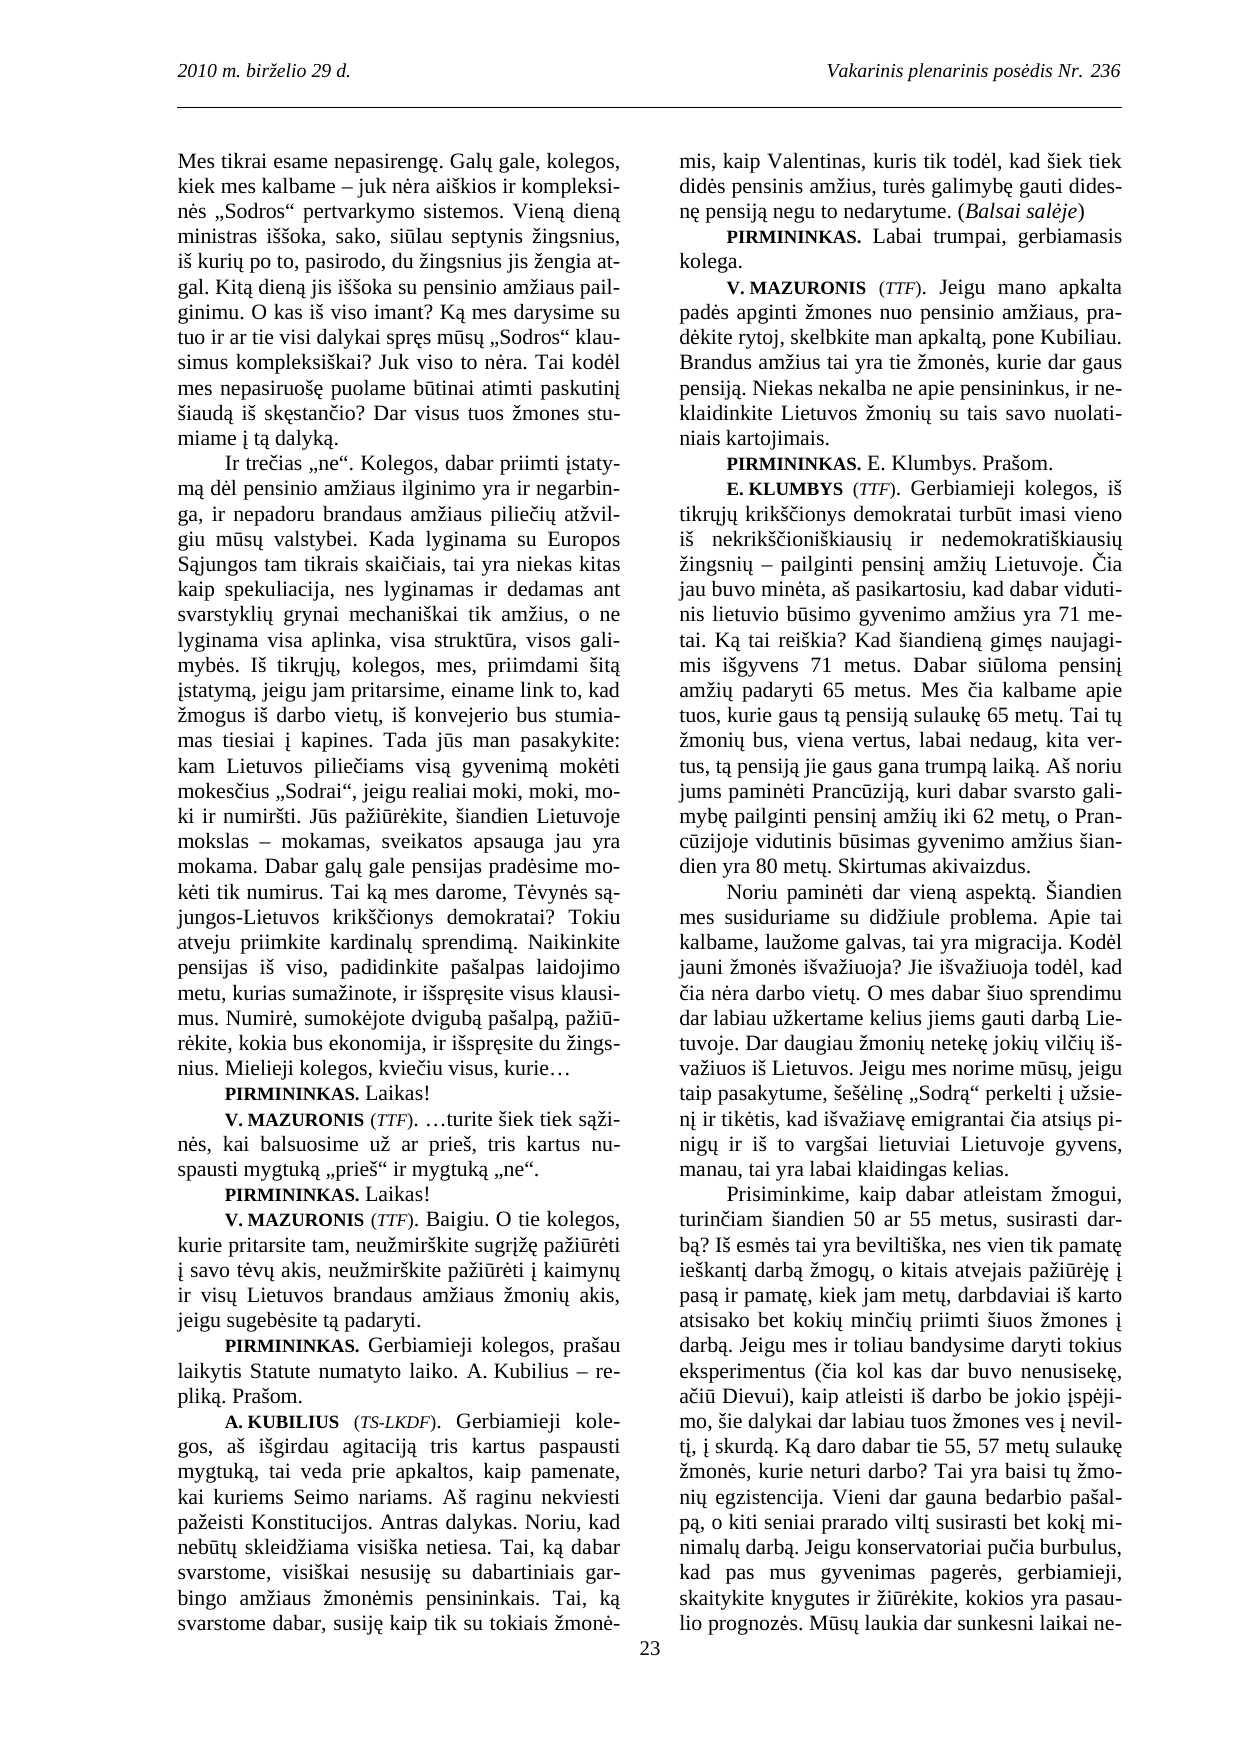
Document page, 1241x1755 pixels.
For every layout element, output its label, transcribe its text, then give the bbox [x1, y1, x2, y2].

text V. MAZURONIS (TTF). Bai­giu. O tie ko­le­gos, ku­rie pri­tar­si­te tam, ne­už­mirš­ki­te su­grį­žę pa­žiū­rė­ti į sa­vo tė­vų akis, ne­už­mirš­ki­te pa­žiū­rė­ti į kai­my­nų ir vi­sų Lie­tu­vos bran­daus am­žiaus žmo­nių akis, jei­gu su­ge­bė­si­te tą pa­da­ry­ti. [177, 1206, 620, 1332]
text A. KUBILIUS (TS-LKDF). Ger­bia­mie­ji ko­le­gos, aš iš­gir­dau agi­ta­ci­ją tris kar­tus pa­spaus­ti myg­tu­ką, tai ve­da prie ap­kal­tos, kaip pa­me­na­te, kai ku­riems Sei­mo na­riams. Aš ra­gi­nu ne­kvies­ti pa­žeis­ti Kon­sti­tu­ci­jos. Ant­ras da­ly­kas. No­riu, kad ne­bū­tų sklei­džia­ma vi­siš­ka ne­tie­sa. Tai, ką da­bar svars­to­me, vi­siš­kai ne­su­si­ję su da­bar­ti­niais gar­bin­go am­žiaus žmo­nė­mis pen­si­nin­kais. Tai, ką svars­to­me da­bar, su­si­ję kaip tik su to­kiais žmo­nė­ [177, 1408, 620, 1635]
text PIRMININKAS. E. Klum­bys. Pra­šom. [679, 450, 1122, 475]
text PIRMININKAS. La­bai trum­pai, ger­bia­ma­sis ko­le­ga. [679, 223, 1122, 274]
text PIRMININKAS. Ger­bia­mie­ji ko­le­gos, pra­šau lai­ky­tis Sta­tu­te nu­ma­ty­to lai­ko. A. Ku­bi­lius – re­pli­ką. Pra­šom. [177, 1332, 620, 1408]
text PIRMININKAS. Lai­kas! [177, 1181, 620, 1206]
text PIRMININKAS. Lai­kas! [177, 1080, 620, 1106]
text E. KLUMBYS (TTF). Ger­bia­mie­ji ko­le­gos, iš tik­rų­jų krikš­čio­nys de­mok­ra­tai tur­būt ima­si vie­no iš ne­krikš­čio­niš­kiau­sių ir ne­de­mok­ra­tiš­kiau­sių žings­nių – pail­gin­ti pen­si­nį am­žių Lie­tu­vo­je. Čia jau bu­vo mi­nė­ta, aš pa­si­kar­to­siu, kad da­bar vi­du­ti­nis lie­tu­vio bū­si­mo gy­ve­ni­mo am­žius yra 71 me­tai. Ką tai reiš­kia? Kad šian­die­ną gi­męs nau­ja­gi­mis iš­gy­vens 71 me­tus. Da­bar siū­lo­ma pen­si­nį am­žių pa­da­ry­ti 65 me­tus. Mes čia kal­ba­me apie tuos, ku­rie gaus tą pen­si­ją su­lau­kę 65 me­tų. Tai tų žmo­nių bus, vie­na ver­tus, la­bai ne­daug, ki­ta ver­tus, tą pen­si­ją jie gaus ga­na trum­pą lai­ką. Aš no­riu jums pa­mi­nė­ti Pran­cū­zi­ją, ku­ri da­bar svars­to ga­li­my­bę pail­gin­ti pen­si­nį am­žių iki 62 me­tų, o Pran­cū­zi­jo­je vi­du­ti­nis bū­si­mas gy­ve­ni­mo am­žius šian­dien yra 80 me­tų. Skir­tu­mas aki­vaiz­dus. [679, 475, 1122, 879]
text Mes tik­rai esa­me ne­pa­si­ren­gę. Ga­lų ga­le, ko­le­gos, kiek mes kal­ba­me – juk nė­ra aiš­kios ir kom­plek­si­nės „Sod­ros“ per­tvar­ky­mo sis­te­mos. Vie­ną die­ną mi­nist­ras iš­šo­ka, sa­ko, siū­lau sep­ty­nis žings­nius, iš ku­rių po to, pa­si­ro­do, du žings­nius jis žen­gia at­gal. Ki­tą die­ną jis iš­šo­ka su pen­si­nio am­žiaus pail­gi­ni­mu. O kas iš vi­so imant? Ką mes da­ry­si­me su tuo ir ar tie vi­si da­ly­kai spręs mū­sų „Sod­ros“ klau­si­mus kom­plek­siš­kai? Juk vi­so to nė­ra. Tai ko­dėl mes ne­pa­si­ruo­šę puo­la­me bū­ti­nai at­im­ti pas­ku­ti­nį šiau­dą iš skęs­tan­čio? Dar vi­sus tuos žmo­nes stu­mia­me į tą da­ly­ką. [177, 148, 620, 450]
text V. MAZURONIS (TTF). Jei­gu ma­no ap­kal­ta pa­dės ap­gin­ti žmo­nes nuo pen­si­nio am­žiaus, pra­dė­ki­te ry­toj, skelb­ki­te man ap­kal­tą, po­ne Ku­bi­liau. Bran­dus am­žius tai yra tie žmo­nės, ku­rie dar gaus pen­si­ją. Nie­kas ne­kal­ba ne apie pen­si­nin­kus, ir ne­klai­din­ki­te Lie­tu­vos žmo­nių su tais sa­vo nuo­la­ti­niais kar­to­ji­mais. [679, 274, 1122, 450]
text V. MAZURONIS (TTF). …tu­ri­te šiek tiek są­ži­nės, kai bal­suo­si­me už ar prieš, tris kar­tus nu­spaus­ti myg­tu­ką „prieš“ ir myg­tu­ką „ne“. [177, 1106, 620, 1181]
text No­riu pa­mi­nė­ti dar vie­ną as­pek­tą. Šian­dien mes su­si­du­ria­me su di­džiu­le pro­ble­ma. Apie tai kal­ba­me, lau­žo­me gal­vas, tai yra mig­ra­ci­ja. Ko­dėl jau­ni žmo­nės iš­va­žiuo­ja? Jie iš­va­žiuo­ja to­dėl, kad čia nė­ra dar­bo vie­tų. O mes da­bar šiuo spren­di­mu dar la­biau už­ker­ta­me ke­lius jiems gau­ti dar­bą Lie­tu­vo­je. Dar dau­giau žmo­nių ne­te­kę jo­kių vil­čių iš­va­žiuos iš Lie­tu­vos. Jei­gu mes no­ri­me mū­sų, jei­gu taip pa­sa­ky­tu­me, še­šė­li­nę „Sod­rą“ per­kel­ti į už­sie­nį ir ti­kė­tis, kad iš­va­žia­vę emig­ran­tai čia at­siųs pi­ni­gų ir iš to varg­šai lie­tu­viai Lie­tu­vo­je gy­vens, ma­nau, tai yra la­bai klai­din­gas ke­lias. [679, 879, 1122, 1181]
text Ir tre­čias „ne“. Ko­le­gos, da­bar pri­im­ti įsta­ty­mą dėl pen­si­nio am­žiaus il­gi­ni­mo yra ir ne­gar­bin­ga, ir ne­pa­do­ru bran­daus am­žiaus pi­lie­čių at­žvil­giu mū­sų vals­ty­bei. Ka­da ly­gi­na­ma su Eu­ro­pos Są­jun­gos tam tik­rais skai­čiais, tai yra nie­kas ki­tas kaip spe­ku­lia­ci­ja, nes ly­gi­na­mas ir de­da­mas ant svars­tyk­lių gry­nai me­cha­niš­kai tik am­žius, o ne ly­gi­na­ma vi­sa ap­lin­ka, vi­sa struk­tū­ra, vi­sos ga­li­my­bės. Iš tik­rų­jų, ko­le­gos, mes, pri­im­da­mi ši­tą įsta­ty­mą, jei­gu jam pri­tar­si­me, ei­na­me link to, kad žmo­gus iš dar­bo vie­tų, iš kon­ve­je­rio bus stu­mia­mas tie­siai į ka­pi­nes. Ta­da jūs man pa­sa­ky­ki­te: kam Lie­tu­vos pi­lie­čiams vi­są gy­ve­ni­mą mo­kė­ti mo­kes­čius „Sod­rai“, jeigu re­a­liai mo­ki, mo­ki, mo­ki ir nu­mirš­ti. Jūs pa­žiū­rė­ki­te, šian­dien Lie­tu­vo­je moks­las – mo­ka­mas, svei­ka­tos ap­sau­ga jau yra mo­ka­ma. Da­bar ga­lų ga­le pen­si­jas pra­dė­si­me mo­kė­ti tik nu­mi­rus. Tai ką mes da­ro­me, Tė­vy­nės są­jun­gos-Lie­tu­vos krikš­čio­nys de­mok­ra­tai? To­kiu at­ve­ju pri­im­ki­te kar­di­na­lų spren­di­mą. Nai­kin­ki­te pen­si­jas iš vi­so, pa­di­din­ki­te pa­šal­pas lai­do­ji­mo me­tu, ku­rias su­ma­ži­no­te, ir iš­sprę­si­te vi­sus klau­si­mus. Nu­mi­rė, su­mo­kė­jo­te dvi­gu­bą pa­šal­pą, pa­žiū­rė­ki­te, ko­kia bus eko­no­mi­ja, ir iš­sprę­si­te du žings­nius. Mie­lie­ji ko­le­gos, kvie­čiu vi­sus, ku­rie… [177, 450, 620, 1080]
text Pri­si­min­ki­me, kaip da­bar at­leis­tam žmo­gui, tu­rin­čiam šian­dien 50 ar 55 me­tus, su­si­ras­ti dar­bą? Iš es­mės tai yra be­vil­tiš­ka, nes vien tik pa­ma­tę ieš­kan­tį dar­bą žmo­gų, o ki­tais at­ve­jais pa­žiū­rė­ję į pa­są ir pa­ma­tę, kiek jam me­tų, darb­da­viai iš kar­to at­si­sa­ko bet ko­kių min­čių pri­im­ti šiuos žmo­nes į dar­bą. Jei­gu mes ir to­liau ban­dy­si­me da­ry­ti to­kius eks­pe­ri­men­tus (čia kol kas dar bu­vo ne­nu­si­se­kę, ačiū Die­vui), kaip at­leis­ti iš dar­bo be jo­kio įspė­ji­mo, šie da­ly­kai dar la­biau tuos žmo­nes ves į ne­vil­tį, į skur­dą. Ką da­ro da­bar tie 55, 57 me­tų su­lau­kę žmo­nės, ku­rie ne­tu­ri dar­bo? Tai yra bai­si tų žmo­nių eg­zis­ten­ci­ja. Vie­ni dar gau­na be­dar­bio pa­šal­pą, o ki­ti se­niai pra­ra­do vil­tį su­si­ras­ti bet ko­kį mi­ni­ma­lų dar­bą. Jei­gu kon­ser­va­to­riai pu­čia bur­bu­lus, kad pas mus gy­ve­ni­mas pa­ge­rės, ger­bia­mie­ji, skai­ty­ki­te kny­gu­tes ir žiū­rė­ki­te, ko­kios yra pa­sau­lio prog­no­zės. Mū­sų lau­kia dar sun­kes­ni lai­kai ne­ [679, 1181, 1122, 1635]
text mis, kaip Va­len­ti­nas, ku­ris tik to­dėl, kad šiek tiek di­dės pen­si­nis am­žius, tu­rės ga­li­my­bę gau­ti di­des­nę pen­si­ją ne­gu to ne­da­ry­tu­me. (Bal­sai sa­lė­je) [679, 148, 1122, 223]
